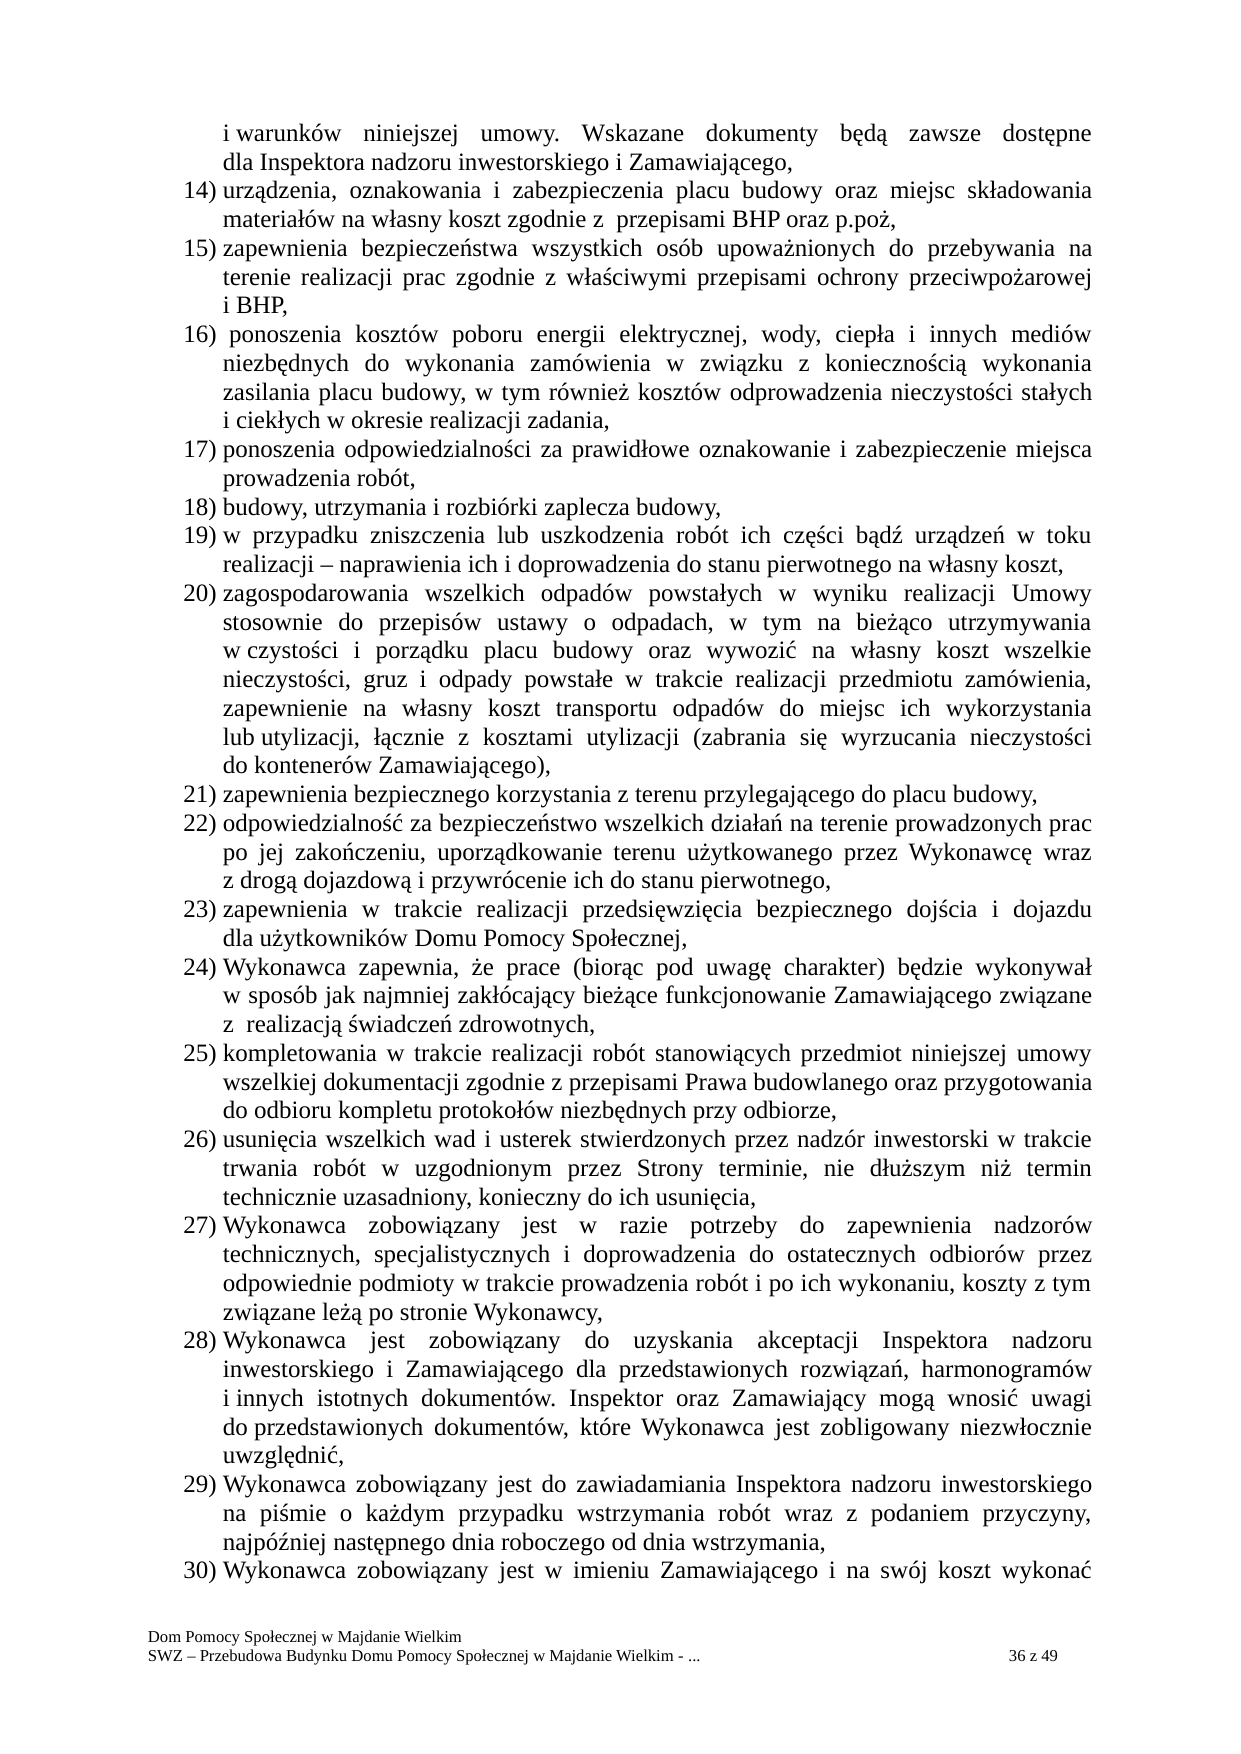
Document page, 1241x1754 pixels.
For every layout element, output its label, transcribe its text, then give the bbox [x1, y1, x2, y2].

list zapewnienia bezpieczeństwa wszystkich osób upoważnionych do przebywania na terenie realizacji prac zgodnie z właściwymi przepisami ochrony przeciwpożarowej i BHP, [183, 233, 1093, 319]
list ponoszenia odpowiedzialności za prawidłowe oznakowanie i zabezpieczenie miejsca prowadzenia robót, [183, 434, 1093, 492]
list zapewnienia w trakcie realizacji przedsięwzięcia bezpiecznego dojścia i dojazdu dla użytkowników Domu Pomocy Społecznej, [183, 894, 1093, 952]
list kompletowania w trakcie realizacji robót stanowiących przedmiot niniejszej umowy wszelkiej dokumentacji zgodnie z przepisami Prawa budowlanego oraz przygotowania do odbioru kompletu protokołów niezbędnych przy odbiorze, [183, 1038, 1093, 1124]
list ponoszenia kosztów poboru energii elektrycznej, wody, ciepła i innych mediów niezbędnych do wykonania zamówienia w związku z koniecznością wykonania zasilania placu budowy, w tym również kosztów odprowadzenia nieczystości stałych i ciekłych w okresie realizacji zadania, [183, 319, 1093, 434]
list Wykonawca zobowiązany jest w imieniu Zamawiającego i na swój koszt wykonać [183, 1556, 1093, 1584]
list zagospodarowania wszelkich odpadów powstałych w wyniku realizacji Umowy stosownie do przepisów ustawy o odpadach, w tym na bieżąco utrzymywania w czystości i porządku placu budowy oraz wywozić na własny koszt wszelkie nieczystości, gruz i odpady powstałe w trakcie realizacji przedmiotu zamówienia, zapewnienie na własny koszt transportu odpadów do miejsc ich wykorzystania lub utylizacji, łącznie z kosztami utylizacji (zabrania się wyrzucania nieczystości do kontenerów Zamawiającego), [183, 578, 1093, 779]
list w przypadku zniszczenia lub uszkodzenia robót ich części bądź urządzeń w toku realizacji – naprawienia ich i doprowadzenia do stanu pierwotnego na własny koszt, [183, 521, 1093, 578]
list odpowiedzialność za bezpieczeństwo wszelkich działań na terenie prowadzonych prac po jej zakończeniu, uporządkowanie terenu użytkowanego przez Wykonawcę wraz z drogą dojazdową i przywrócenie ich do stanu pierwotnego, [183, 808, 1093, 894]
list urządzenia, oznakowania i zabezpieczenia placu budowy oraz miejsc składowania materiałów na własny koszt zgodnie z przepisami BHP oraz p.poż, [183, 176, 1093, 233]
list Wykonawca zobowiązany jest w razie potrzeby do zapewnienia nadzorów technicznych, specjalistycznych i doprowadzenia do ostatecznych odbiorów przez odpowiednie podmioty w trakcie prowadzenia robót i po ich wykonaniu, koszty z tym związane leżą po stronie Wykonawcy, [183, 1211, 1093, 1326]
list budowy, utrzymania i rozbiórki zaplecza budowy, [183, 492, 1093, 521]
list usunięcia wszelkich wad i usterek stwierdzonych przez nadzór inwestorski w trakcie trwania robót w uzgodnionym przez Strony terminie, nie dłuższym niż termin technicznie uzasadniony, konieczny do ich usunięcia, [183, 1124, 1093, 1211]
list Wykonawca jest zobowiązany do uzyskania akceptacji Inspektora nadzoru inwestorskiego i Zamawiającego dla przedstawionych rozwiązań, harmonogramów i innych istotnych dokumentów. Inspektor oraz Zamawiający mogą wnosić uwagi do przedstawionych dokumentów, które Wykonawca jest zobligowany niezwłocznie uwzględnić, [183, 1326, 1093, 1469]
list zapewnienia bezpiecznego korzystania z terenu przylegającego do placu budowy, [183, 779, 1093, 808]
list Wykonawca zobowiązany jest do zawiadamiania Inspektora nadzoru inwestorskiego na piśmie o każdym przypadku wstrzymania robót wraz z podaniem przyczyny, najpóźniej następnego dnia roboczego od dnia wstrzymania, [183, 1469, 1093, 1556]
list Wykonawca zapewnia, że prace (biorąc pod uwagę charakter) będzie wykonywał w sposób jak najmniej zakłócający bieżące funkcjonowanie Zamawiającego związane z realizacją świadczeń zdrowotnych, [183, 952, 1093, 1038]
list i warunków niniejszej umowy. Wskazane dokumenty będą zawsze dostępne dla Inspektora nadzoru inwestorskiego i Zamawiającego, [183, 118, 1093, 176]
